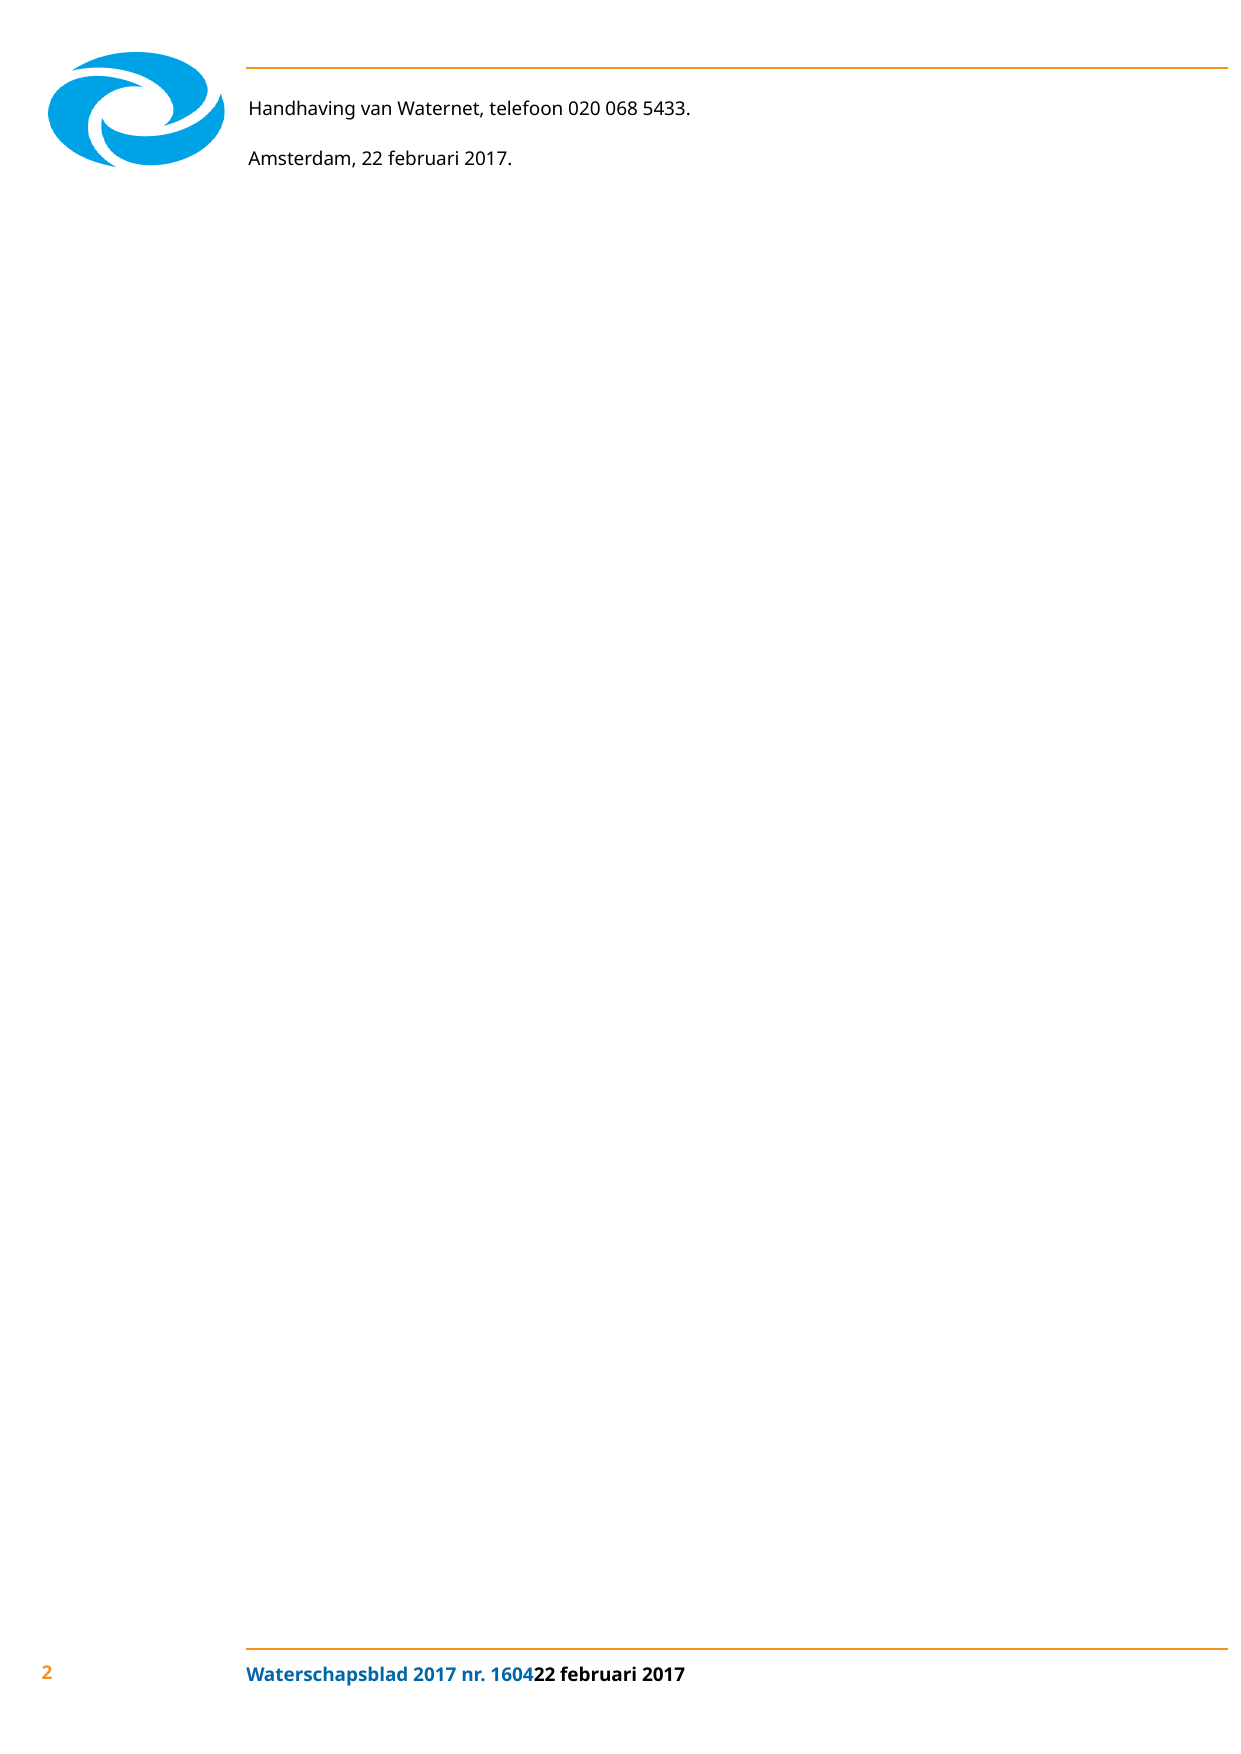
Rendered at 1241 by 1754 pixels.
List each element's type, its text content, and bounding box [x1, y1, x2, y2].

picture [41, 47, 231, 172]
text Handhaving van Waternet, telefoon 020 068 5433. [248, 95, 1152, 121]
text Amsterdam, 22 februari 2017. [248, 145, 1152, 171]
